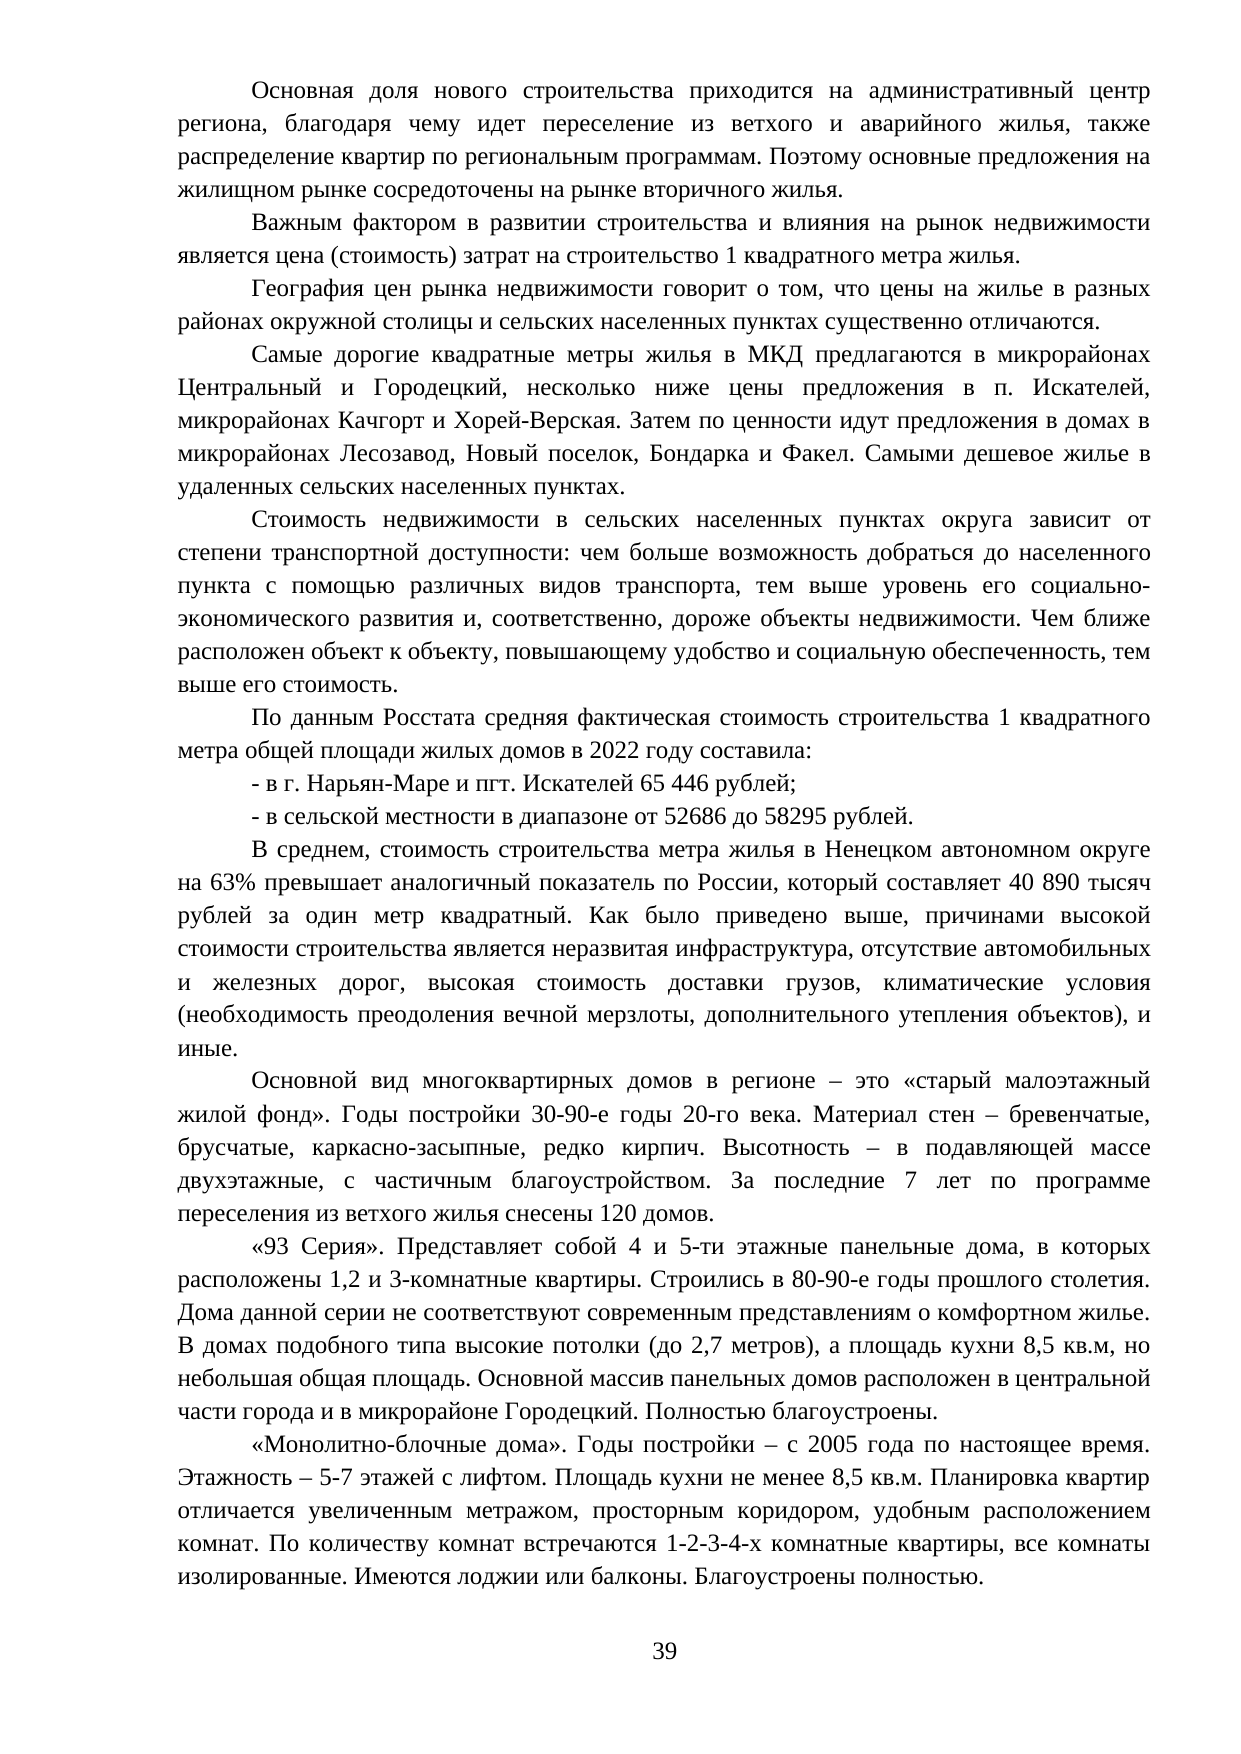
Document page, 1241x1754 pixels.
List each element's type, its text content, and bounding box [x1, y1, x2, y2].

text Стоимость недвижимости в сельских населенных пунктах округа зависит от степени транспортной доступности: чем больше возможность добраться до населенного пункта с помощью различных видов транспорта, тем выше уровень его социально-экономического развития и, соответственно, дороже объекты недвижимости. Чем ближе расположен объект к объекту, повышающему удобство и социальную обеспеченность, тем выше его стоимость. [177, 504, 1152, 698]
text - в г. Нарьян-Маре и пгт. Искателей 65 446 рублей; [177, 768, 1152, 797]
text Основная доля нового строительства приходится на административный центр региона, благодаря чему идет переселение из ветхого и аварийного жилья, также распределение квартир по региональным программам. Поэтому основные предложения на жилищном рынке сосредоточены на рынке вторичного жилья. [177, 75, 1152, 203]
text Важным фактором в развитии строительства и влияния на рынок недвижимости является цена (стоимость) затрат на строительство 1 квадратного метра жилья. [177, 207, 1152, 269]
text Основной вид многоквартирных домов в регионе – это «старый малоэтажный жилой фонд». Годы постройки 30-90-е годы 20-го века. Материал стен – бревенчатые, брусчатые, каркасно-засыпные, редко кирпич. Высотность – в подавляющей массе двухэтажные, с частичным благоустройством. За последние 7 лет по программе переселения из ветхого жилья снесены 120 домов. [177, 1066, 1152, 1226]
text «93 Серия». Представляет собой 4 и 5-ти этажные панельные дома, в которых расположены 1,2 и 3-комнатные квартиры. Строились в 80-90-е годы прошлого столетия. Дома данной серии не соответствуют современным представлениям о комфортном жилье. В домах подобного типа высокие потолки (до 2,7 метров), а площадь кухни 8,5 кв.м, но небольшая общая площадь. Основной массив панельных домов расположен в центральной части города и в микрорайоне Городецкий. Полностью благоустроены. [177, 1231, 1152, 1424]
text В среднем, стоимость строительства метра жилья в Ненецком автономном округе на 63% превышает аналогичный показатель по России, который составляет 40 890 тысяч рублей за один метр квадратный. Как было приведено выше, причинами высокой стоимости строительства является неразвитая инфраструктура, отсутствие автомобильных и железных дорог, высокая стоимость доставки грузов, климатические условия (необходимость преодоления вечной мерзлоты, дополнительного утепления объектов), и иные. [177, 834, 1152, 1061]
text «Монолитно-блочные дома». Годы постройки – с 2005 года по настоящее время. Этажность – 5-7 этажей с лифтом. Площадь кухни не менее 8,5 кв.м. Планировка квартир отличается увеличенным метражом, просторным коридором, удобным расположением комнат. По количеству комнат встречаются 1-2-3-4-х комнатные квартиры, все комнаты изолированные. Имеются лоджии или балконы. Благоустроены полностью. [177, 1429, 1152, 1590]
text Самые дорогие квадратные метры жилья в МКД предлагаются в микрорайонах Центральный и Городецкий, несколько ниже цены предложения в п. Искателей, микрорайонах Качгорт и Хорей-Верская. Затем по ценности идут предложения в домах в микрорайонах Лесозавод, Новый поселок, Бондарка и Факел. Самыми дешевое жилье в удаленных сельских населенных пунктах. [177, 339, 1152, 500]
text По данным Росстата средняя фактическая стоимость строительства 1 квадратного метра общей площади жилых домов в 2022 году составила: [177, 702, 1152, 764]
text География цен рынка недвижимости говорит о том, что цены на жилье в разных районах окружной столицы и сельских населенных пунктах существенно отличаются. [177, 273, 1152, 335]
text - в сельской местности в диапазоне от 52686 до 58295 рублей. [177, 801, 1152, 830]
